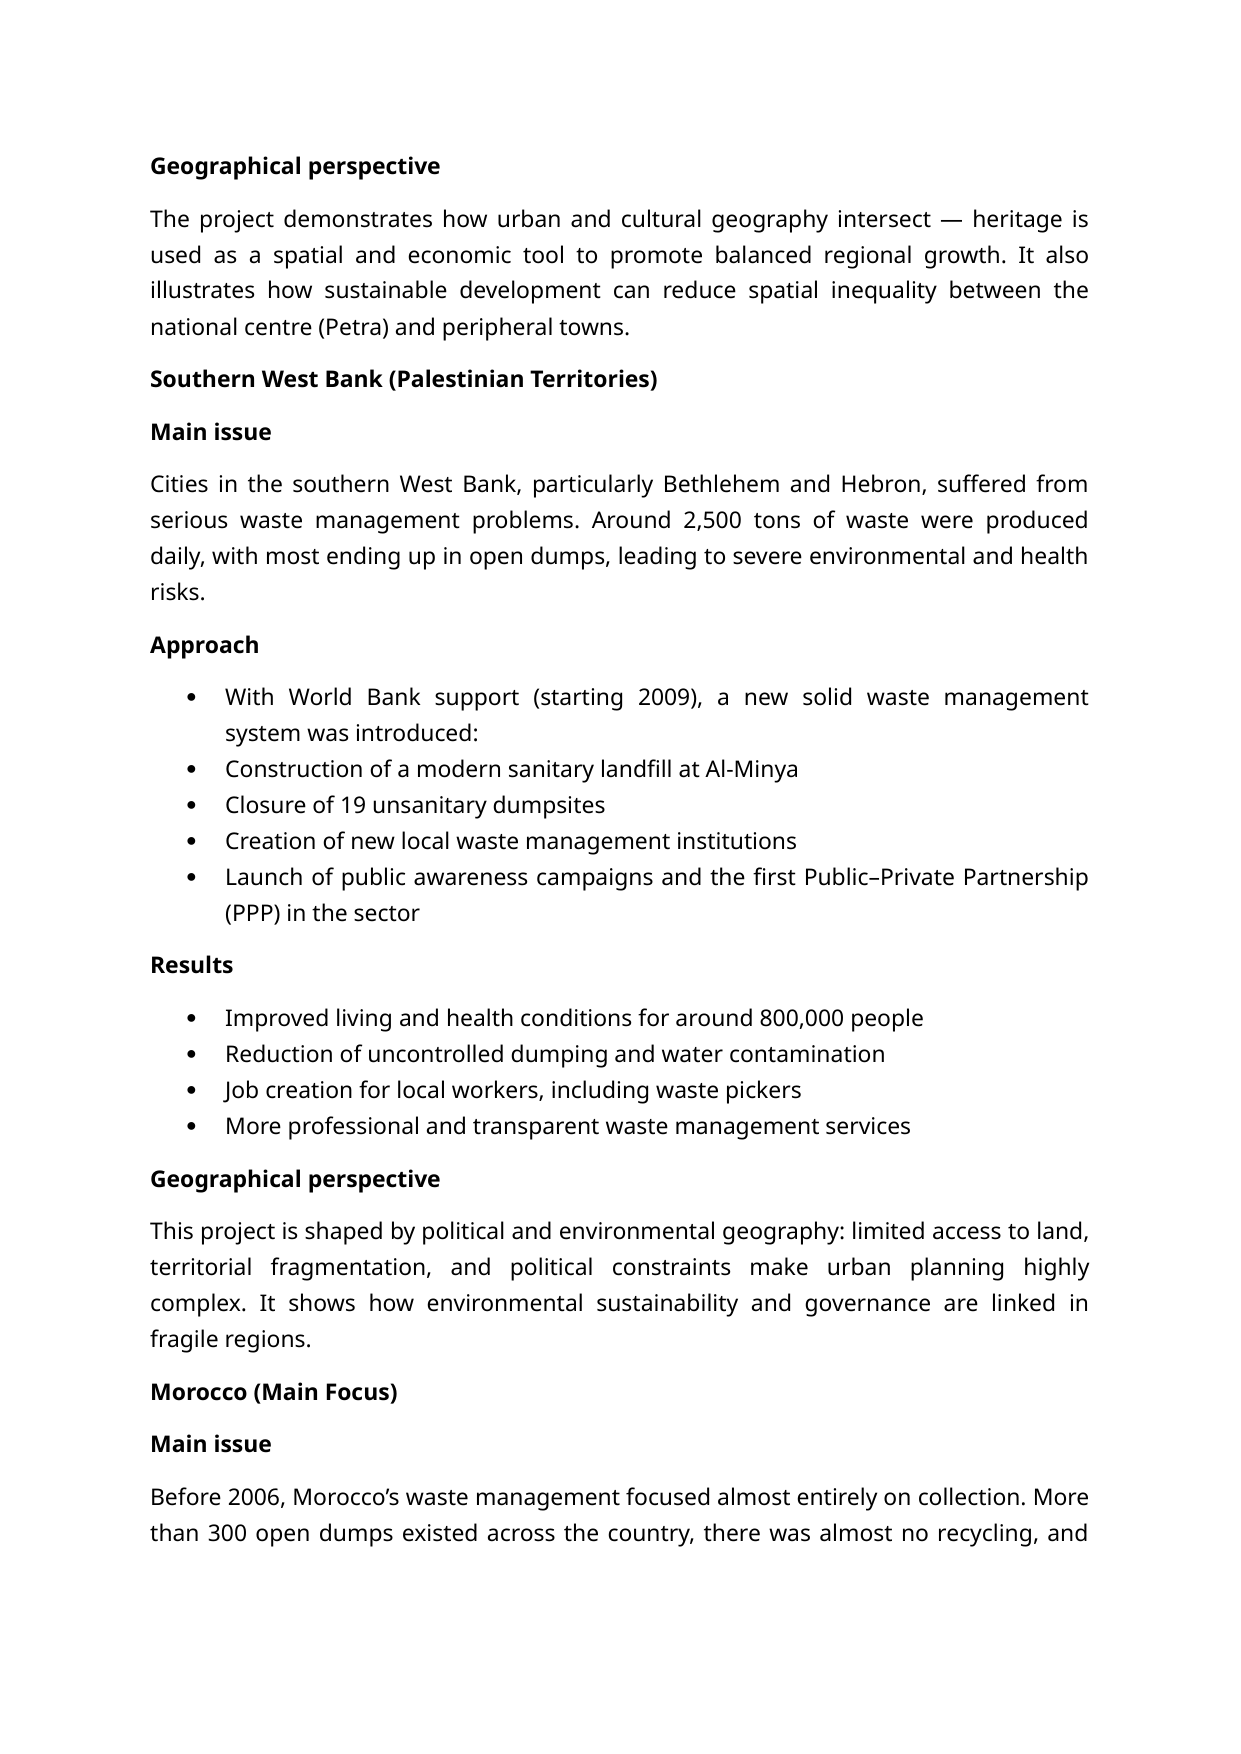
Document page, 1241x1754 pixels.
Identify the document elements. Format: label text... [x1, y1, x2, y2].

list Reduction of uncontrolled dumping and water contamination [187, 1038, 1090, 1069]
text The project demonstrates how urban and cultural geography intersect — heritage is used as a spatial and economic tool to promote balanced regional growth. It also illustrates how sustainable development can reduce spatial inequality between the national centre (Petra) and peripheral towns. [150, 203, 1090, 342]
list Job creation for local workers, including waste pickers [187, 1074, 1090, 1105]
list Construction of a modern sanitary landfill at Al-Minya [187, 753, 1090, 784]
text Geographical perspective [150, 150, 1090, 181]
text Before 2006, Morocco’s waste management focused almost entirely on collection. More than 300 open dumps existed across the country, there was almost no recycling, and [150, 1481, 1090, 1548]
text Approach [150, 629, 1090, 660]
list Improved living and health conditions for around 800,000 people [187, 1002, 1090, 1033]
list Launch of public awareness campaigns and the first Public–Private Partnership (PPP) in the sector [187, 861, 1090, 928]
list More professional and transparent waste management services [187, 1110, 1090, 1141]
text Southern West Bank (Palestinian Territories) [150, 363, 1090, 394]
text Morocco (Main Focus) [150, 1376, 1090, 1407]
text This project is shaped by political and environmental geography: limited access to land, territorial fragmentation, and political constraints make urban planning highly complex. It shows how environmental sustainability and governance are linked in fragile regions. [150, 1215, 1090, 1354]
list With World Bank support (starting 2009), a new solid waste management system was introduced: [187, 681, 1090, 748]
text Geographical perspective [150, 1162, 1090, 1194]
text Main issue [150, 1428, 1090, 1459]
text Results [150, 949, 1090, 981]
list Closure of 19 unsanitary dumpsites [187, 789, 1090, 820]
text Cities in the southern West Bank, particularly Bethlehem and Hebron, suffered from serious waste management problems. Around 2,500 tons of waste were produced daily, with most ending up in open dumps, leading to severe environmental and health risks. [150, 468, 1090, 607]
list Creation of new local waste management institutions [187, 825, 1090, 856]
text Main issue [150, 416, 1090, 447]
